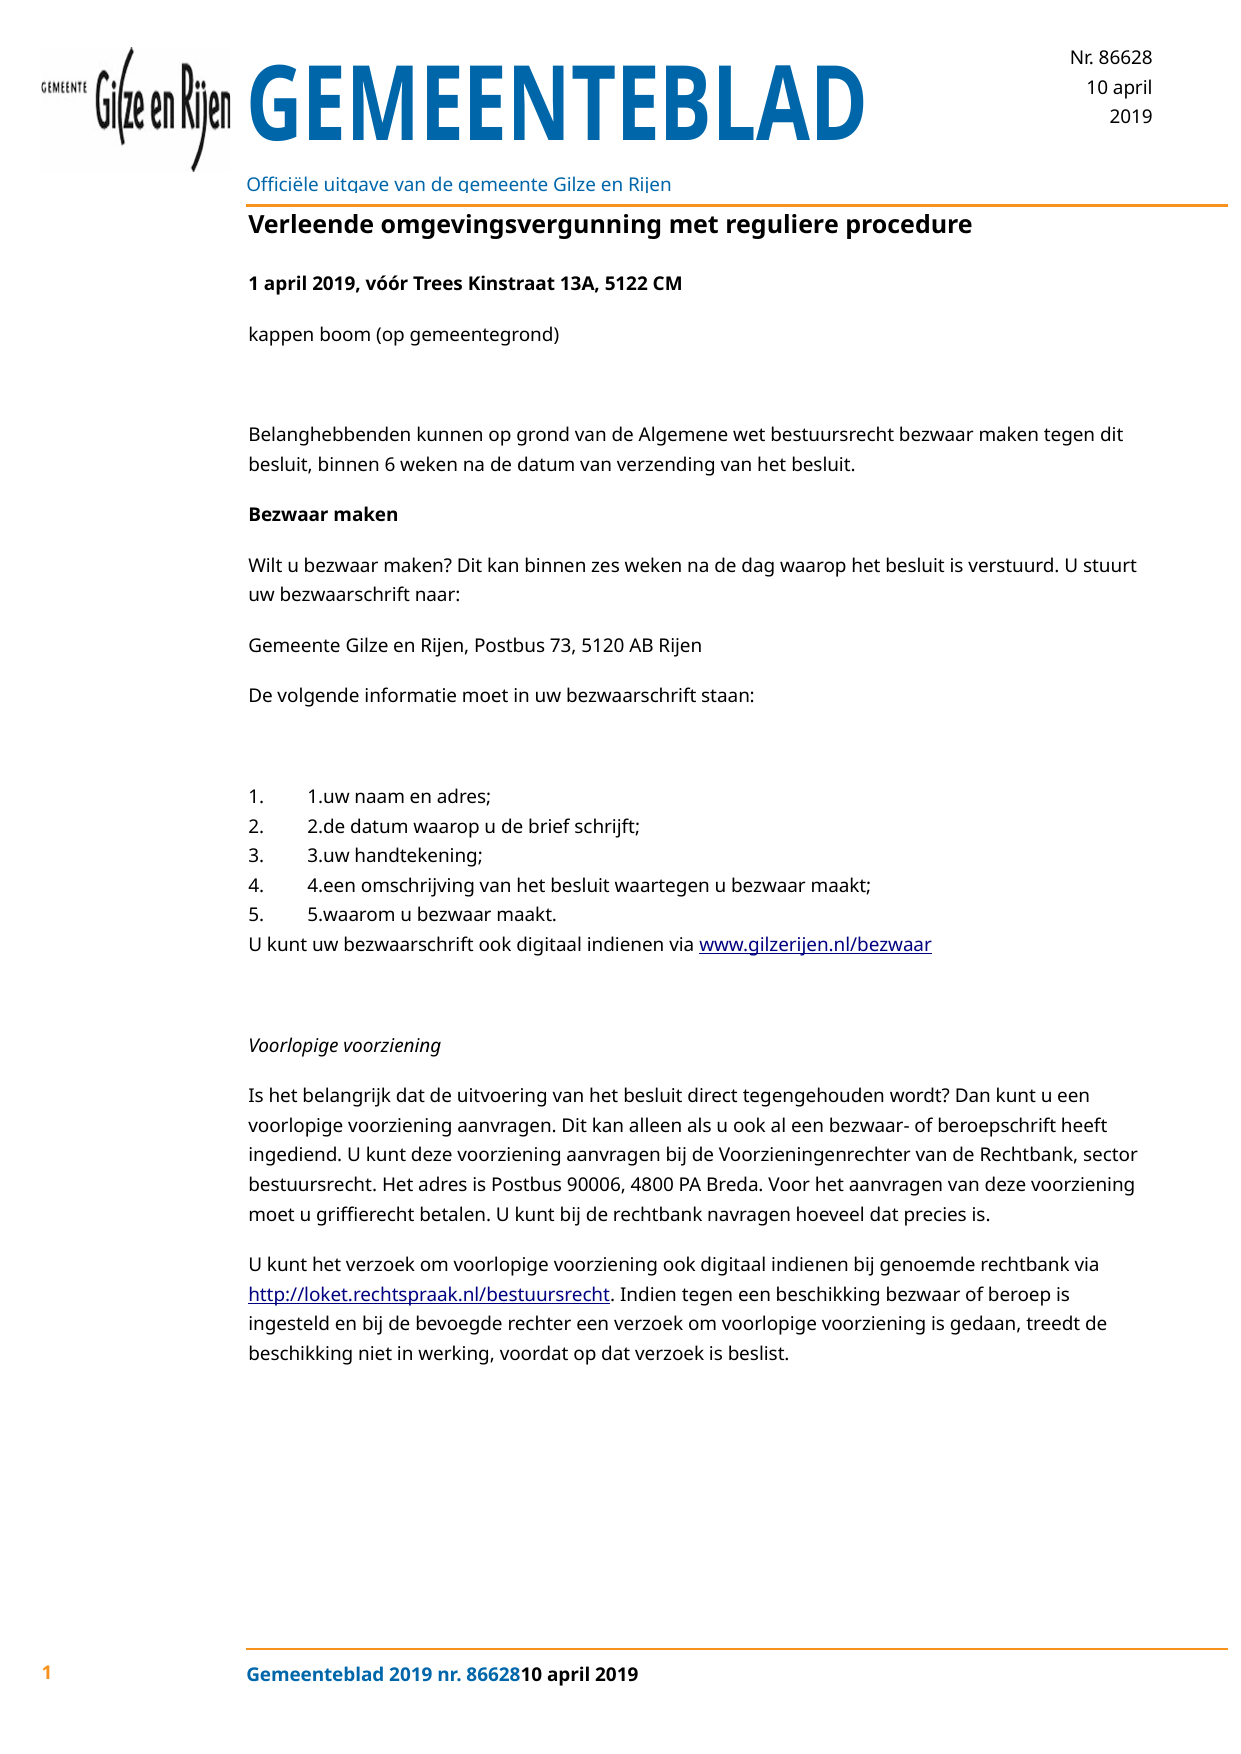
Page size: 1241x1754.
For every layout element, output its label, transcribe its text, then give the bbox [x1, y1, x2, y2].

text De volgende informatie moet in uw bezwaarschrift staan: [248, 682, 1152, 708]
text Is het belangrijk dat de uitvoering van het besluit direct tegengehouden wordt? Dan kunt u een voorlopige voorziening aanvragen. Dit kan alleen als u ook al een bezwaar- of beroepschrift heeft ingediend. U kunt deze voorziening aanvragen bij de Voorzieningenrechter van de Rechtbank, sector bestuursrecht. Het adres is Postbus 90006, 4800 PA Breda. Voor het aanvragen van deze voorziening moet u griffierecht betalen. U kunt bij de rechtbank navragen hoeveel dat precies is. [248, 1082, 1152, 1226]
list 2.de datum waarop u de brief schrijft; [248, 813, 1152, 838]
list 3.uw handtekening; [248, 842, 1152, 868]
text kappen boom (op gemeentegrond) [248, 321, 1152, 346]
list 4.een omschrijving van het besluit waartegen u bezwaar maakt; [248, 872, 1152, 898]
text U kunt het verzoek om voorlopige voorziening ook digitaal indienen bij genoemde rechtbank via http://loket.rechtspraak.nl/bestuursrecht. Indien tegen een beschikking bezwaar of beroep is ingesteld en bij de bevoegde rechter een verzoek om voorlopige voorziening is gedaan, treedt de beschikking niet in werking, voordat op dat verzoek is beslist. [248, 1251, 1152, 1366]
text U kunt uw bezwaarschrift ook digitaal indienen via www.gilzerijen.nl/bezwaar [248, 931, 1152, 957]
list 1.uw naam en adres; [248, 783, 1152, 809]
picture [41, 47, 231, 172]
text Belanghebbenden kunnen op grond van de Algemene wet bestuursrecht bezwaar maken tegen dit besluit, binnen 6 weken na de datum van verzending van het besluit. [248, 422, 1152, 477]
list 5.waarom u bezwaar maakt. [248, 902, 1152, 927]
text Verleende omgevingsvergunning met reguliere procedure [248, 207, 1152, 241]
text Bezwaar maken [248, 502, 1152, 527]
text Voorlopige voorziening [248, 1032, 1152, 1058]
text 1 april 2019, vóór Trees Kinstraat 13A, 5122 CM [248, 270, 1152, 296]
text Wilt u bezwaar maken? Dit kan binnen zes weken na de dag waarop het besluit is verstuurd. U stuurt uw bezwaarschrift naar: [248, 552, 1152, 607]
text Gemeente Gilze en Rijen, Postbus 73, 5120 AB Rijen [248, 632, 1152, 658]
